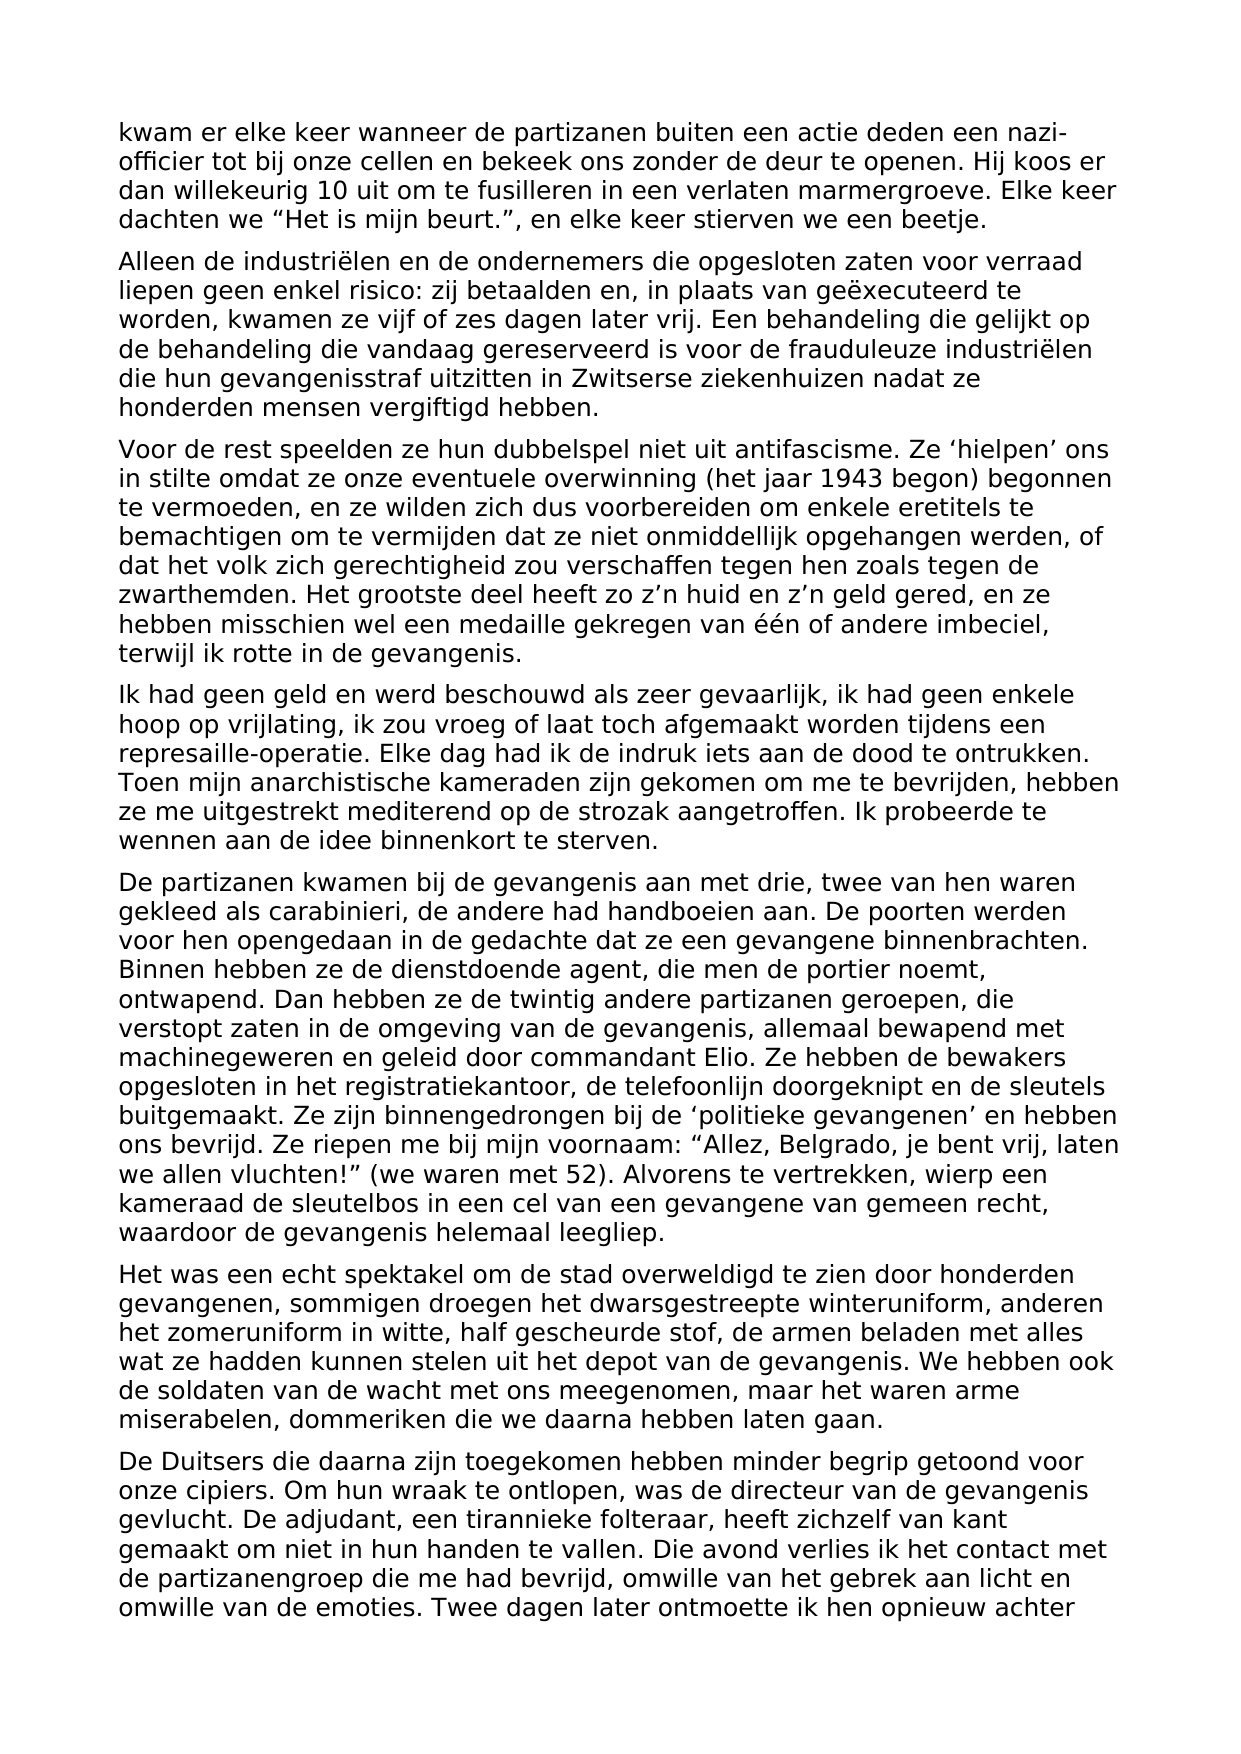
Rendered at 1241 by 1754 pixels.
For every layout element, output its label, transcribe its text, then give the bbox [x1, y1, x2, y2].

text Alleen de industriëlen en de ondernemers die opgesloten zaten voor verraad liepen geen enkel risico: zij betaalden en, in plaats van geëxecuteerd te worden, kwamen ze vijf of zes dagen later vrij. Een behandeling die gelijkt op de behandeling die vandaag gereserveerd is voor de frauduleuze industriëlen die hun gevangenisstraf uitzitten in Zwitserse ziekenhuizen nadat ze honderden mensen vergiftigd hebben. [118, 247, 1122, 422]
text kwam er elke keer wanneer de partizanen buiten een actie deden een nazi-oﬃcier tot bij onze cellen en bekeek ons zonder de deur te openen. Hij koos er dan willekeurig 10 uit om te fusilleren in een verlaten marmergroeve. Elke keer dachten we “Het is mijn beurt.”, en elke keer stierven we een beetje. [118, 118, 1122, 235]
text Het was een echt spektakel om de stad overweldigd te zien door honderden gevangenen, sommigen droegen het dwarsgestreepte winteruniform, anderen het zomeruniform in witte, half gescheurde stof, de armen beladen met alles wat ze hadden kunnen stelen uit het depot van de gevangenis. We hebben ook de soldaten van de wacht met ons meegenomen, maar het waren arme miserabelen, dommeriken die we daarna hebben laten gaan. [118, 1260, 1122, 1435]
text Voor de rest speelden ze hun dubbelspel niet uit antifascisme. Ze ‘hielpen’ ons in stilte omdat ze onze eventuele overwinning (het jaar 1943 begon) begonnen te vermoeden, en ze wilden zich dus voorbereiden om enkele eretitels te bemachtigen om te vermijden dat ze niet onmiddellijk opgehangen werden, of dat het volk zich gerechtigheid zou verschaﬀen tegen hen zoals tegen de zwarthemden. Het grootste deel heeft zo z’n huid en z’n geld gered, en ze hebben misschien wel een medaille gekregen van één of andere imbeciel, terwijl ik rotte in de gevangenis. [118, 435, 1122, 668]
text Ik had geen geld en werd beschouwd als zeer gevaarlijk, ik had geen enkele hoop op vrijlating, ik zou vroeg of laat toch afgemaakt worden tijdens een represaille-operatie. Elke dag had ik de indruk iets aan de dood te ontrukken. Toen mijn anarchistische kameraden zijn gekomen om me te bevrijden, hebben ze me uitgestrekt mediterend op de strozak aangetroﬀen. Ik probeerde te wennen aan de idee binnenkort te sterven. [118, 681, 1122, 856]
text De partizanen kwamen bij de gevangenis aan met drie, twee van hen waren gekleed als carabinieri, de andere had handboeien aan. De poorten werden voor hen opengedaan in de gedachte dat ze een gevangene binnenbrachten. Binnen hebben ze de dienstdoende agent, die men de portier noemt, ontwapend. Dan hebben ze de twintig andere partizanen geroepen, die verstopt zaten in de omgeving van de gevangenis, allemaal bewapend met machinegeweren en geleid door commandant Elio. Ze hebben de bewakers opgesloten in het registratiekantoor, de telefoonlijn doorgeknipt en de sleutels buitgemaakt. Ze zijn binnengedrongen bij de ‘politieke gevangenen’ en hebben ons bevrijd. Ze riepen me bij mijn voornaam: “Allez, Belgrado, je bent vrij, laten we allen vluchten!” (we waren met 52). Alvorens te vertrekken, wierp een kameraad de sleutelbos in een cel van een gevangene van gemeen recht, waardoor de gevangenis helemaal leegliep. [118, 868, 1122, 1247]
text De Duitsers die daarna zijn toegekomen hebben minder begrip getoond voor onze cipiers. Om hun wraak te ontlopen, was de directeur van de gevangenis gevlucht. De adjudant, een tirannieke folteraar, heeft zichzelf van kant gemaakt om niet in hun handen te vallen. Die avond verlies ik het contact met de partizanengroep die me had bevrijd, omwille van het gebrek aan licht en omwille van de emoties. Twee dagen later ontmoette ik hen opnieuw achter [118, 1447, 1122, 1622]
